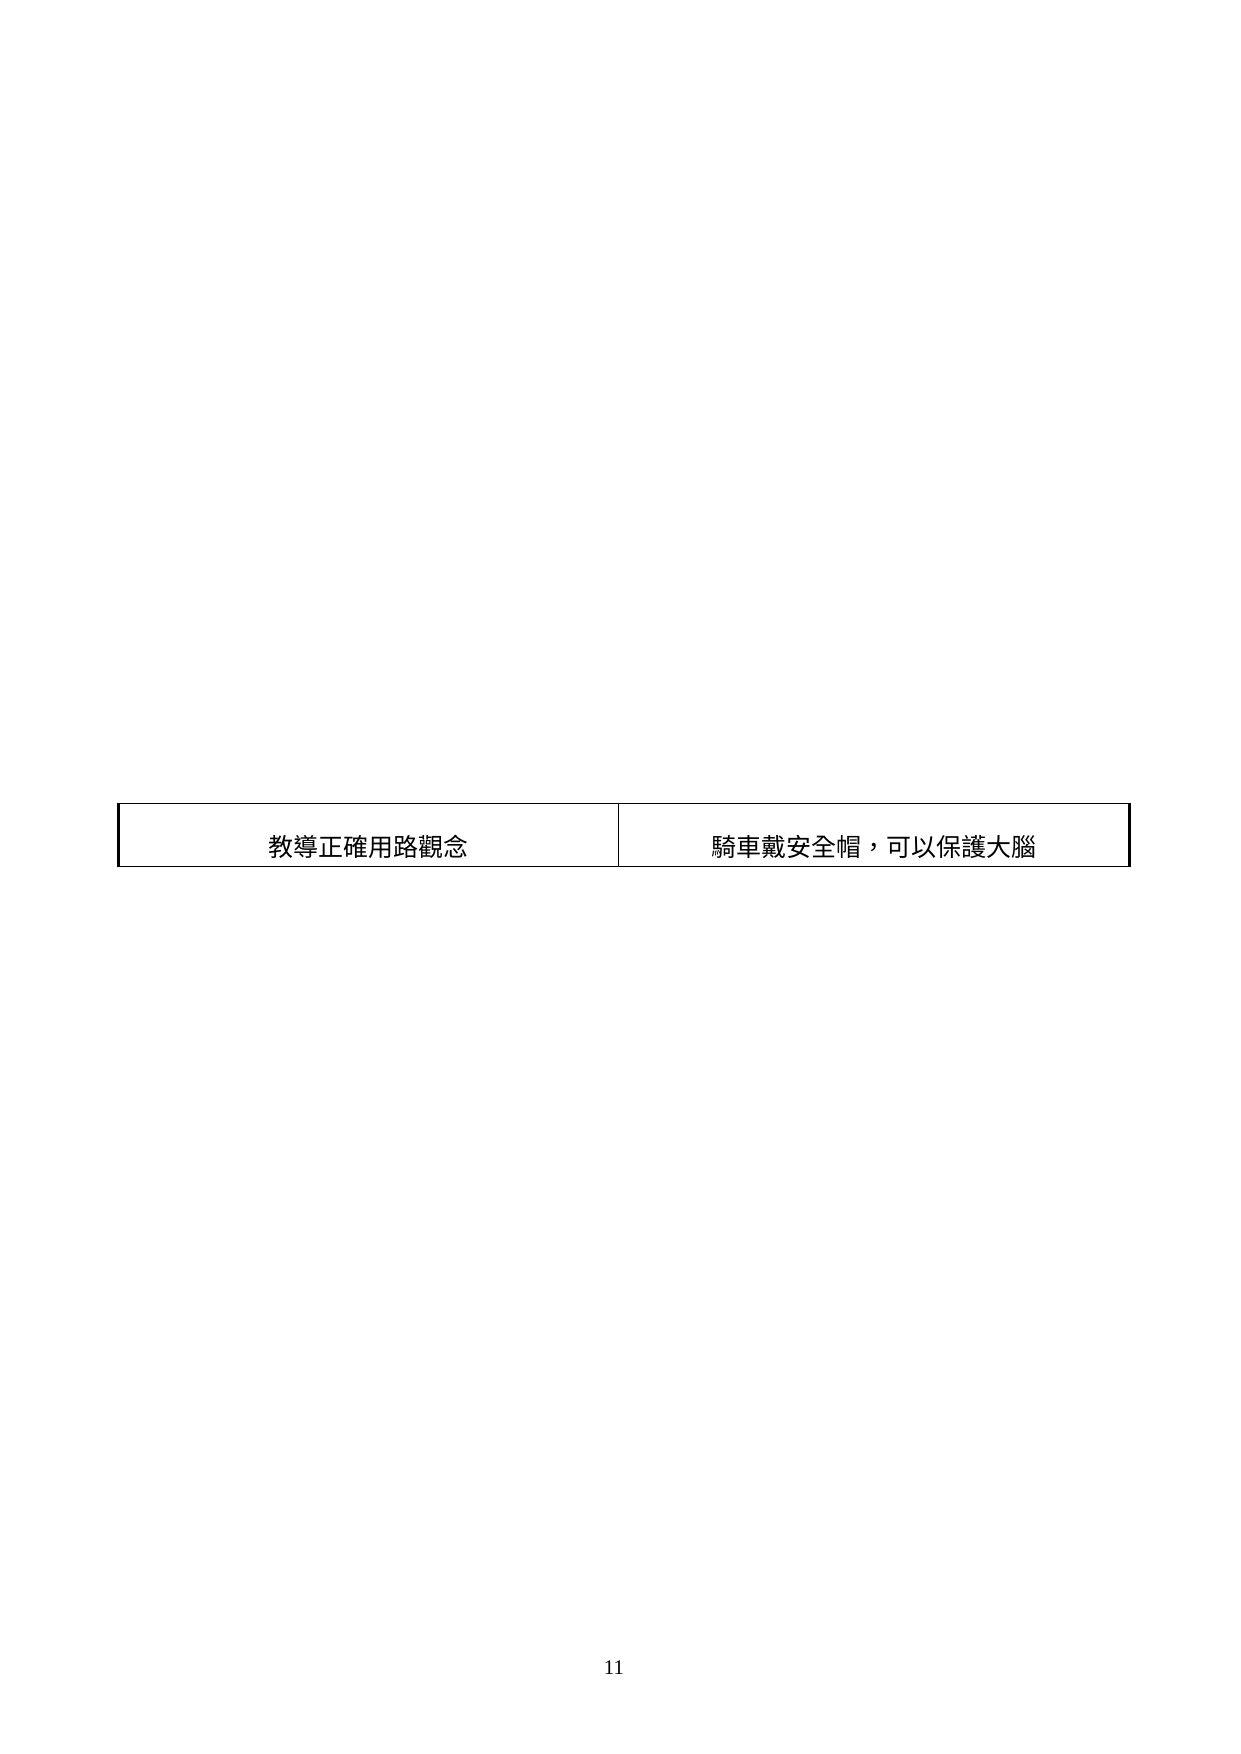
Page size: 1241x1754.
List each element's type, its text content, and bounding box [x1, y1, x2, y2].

table_cell 教導正確用路觀念 [120, 804, 618, 866]
table_cell 騎車戴安全帽，可以保護大腦 [619, 804, 1128, 866]
